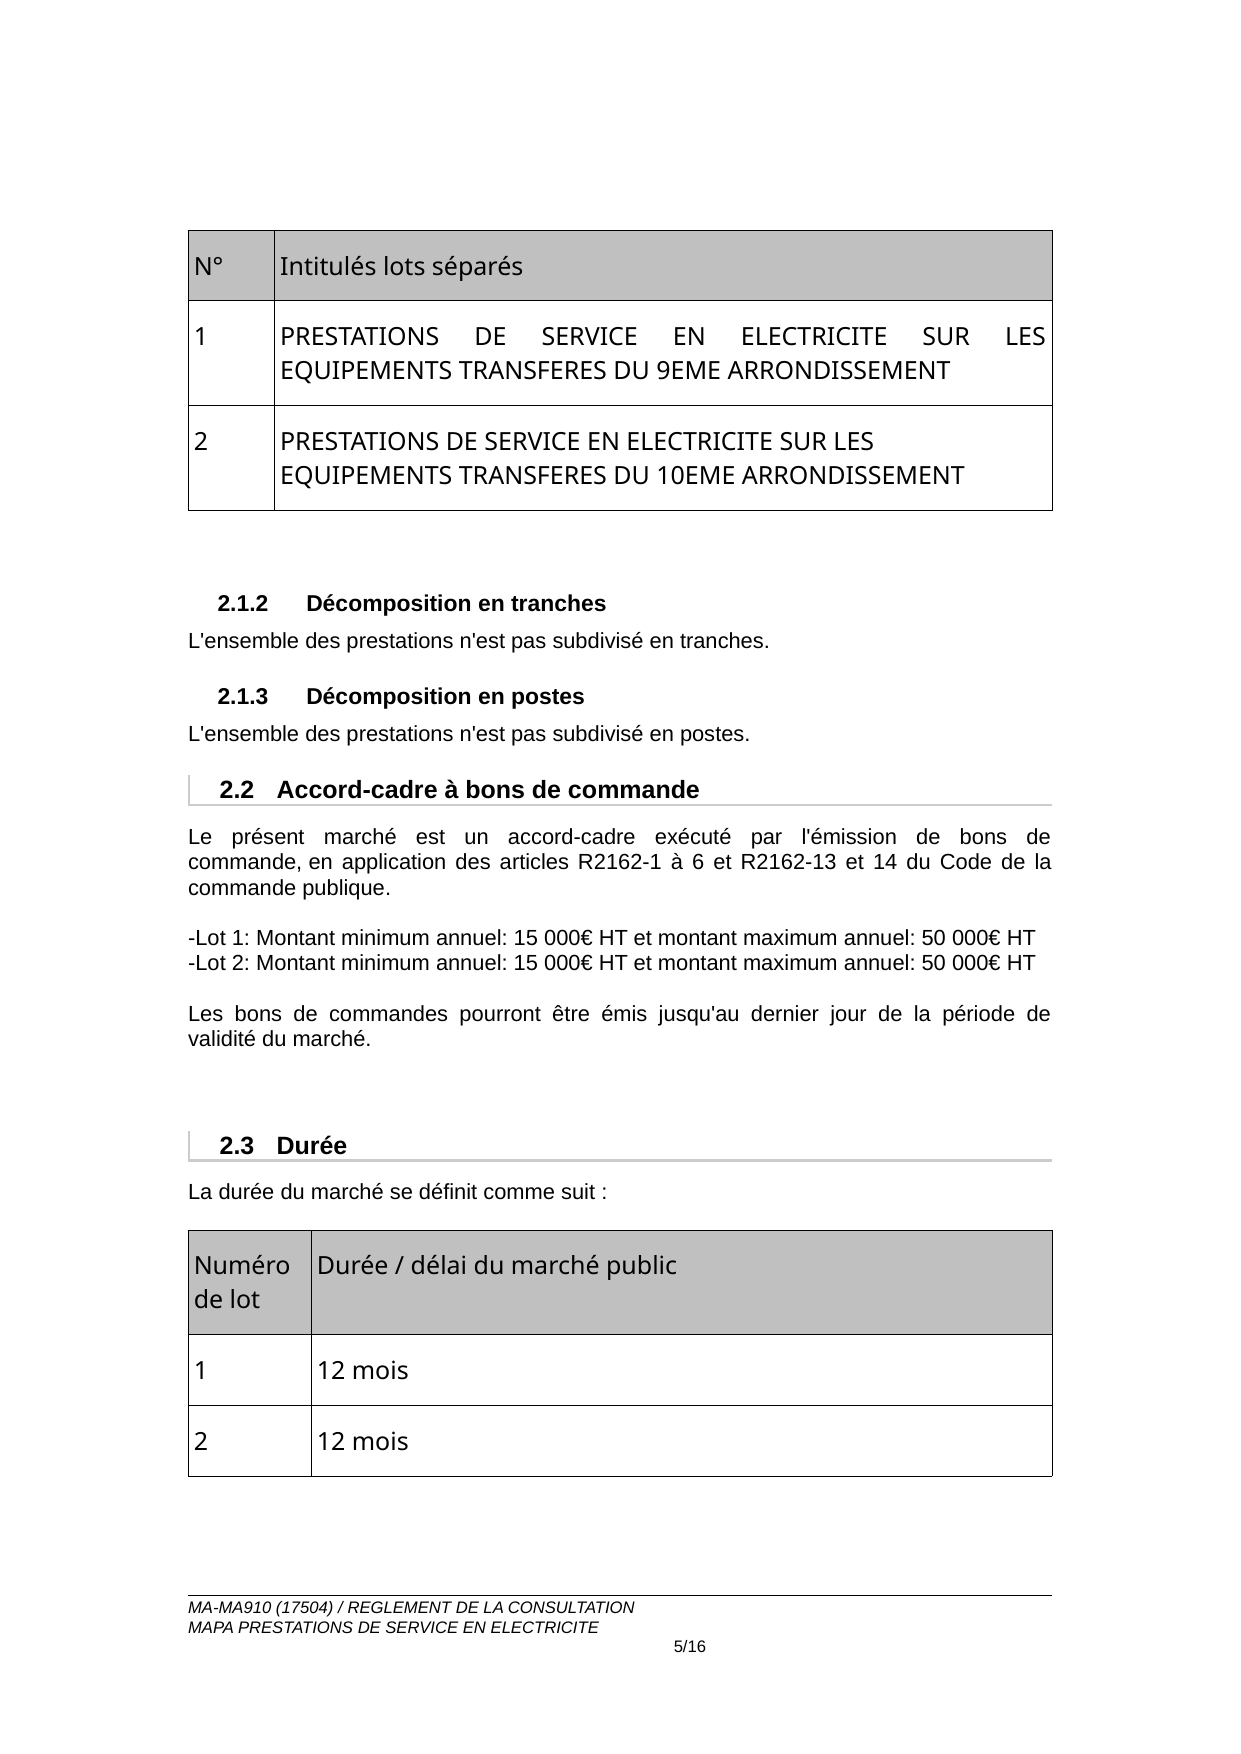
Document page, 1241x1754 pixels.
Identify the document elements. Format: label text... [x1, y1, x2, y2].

text -Lot 2: Montant minimum annuel: 15 000€ HT et montant maximum annuel: 50 000€ HT [188, 950, 1052, 975]
table_cell 12 mois [312, 1335, 1052, 1405]
table_header Durée / délai du marché public [312, 1231, 1052, 1334]
subtitle Décomposition en tranches [188, 590, 1052, 616]
table_cell 2 [189, 406, 274, 510]
subtitle Durée [190, 1131, 1052, 1159]
table_header Intitulés lots séparés [275, 231, 1052, 300]
text Les bons de commandes pourront être émis jusqu'au dernier jour de la période de validité du marché. [188, 1000, 1052, 1051]
table_cell PRESTATIONS DE SERVICE EN ELECTRICITE SUR LES EQUIPEMENTS TRANSFERES DU 9EME ARRONDISSEMENT [275, 301, 1052, 405]
text L'ensemble des prestations n'est pas subdivisé en tranches. [188, 628, 1052, 653]
table_header N° [189, 231, 274, 300]
subtitle Décomposition en postes [188, 683, 1052, 709]
table_cell 1 [189, 301, 274, 405]
table_cell 2 [189, 1406, 311, 1476]
text -Lot 1: Montant minimum annuel: 15 000€ HT et montant maximum annuel: 50 000€ HT [188, 925, 1052, 950]
text Le présent marché est un accord-cadre exécuté par l'émission de bons de commande, en application des articles R2162-1 à 6 et R2162-13 et 14 du Code de la commande publique. [188, 824, 1052, 899]
text La durée du marché se définit comme suit : [188, 1179, 1052, 1204]
table_cell 12 mois [312, 1406, 1052, 1476]
table_cell 1 [189, 1335, 311, 1405]
text L'ensemble des prestations n'est pas subdivisé en postes. [188, 721, 1052, 746]
table_cell PRESTATIONS DE SERVICE EN ELECTRICITE SUR LES EQUIPEMENTS TRANSFERES DU 10EME ARRONDISSEMENT [275, 406, 1052, 510]
subtitle Accord-cadre à bons de commande [190, 775, 1052, 804]
table_header Numéro de lot [189, 1231, 311, 1334]
